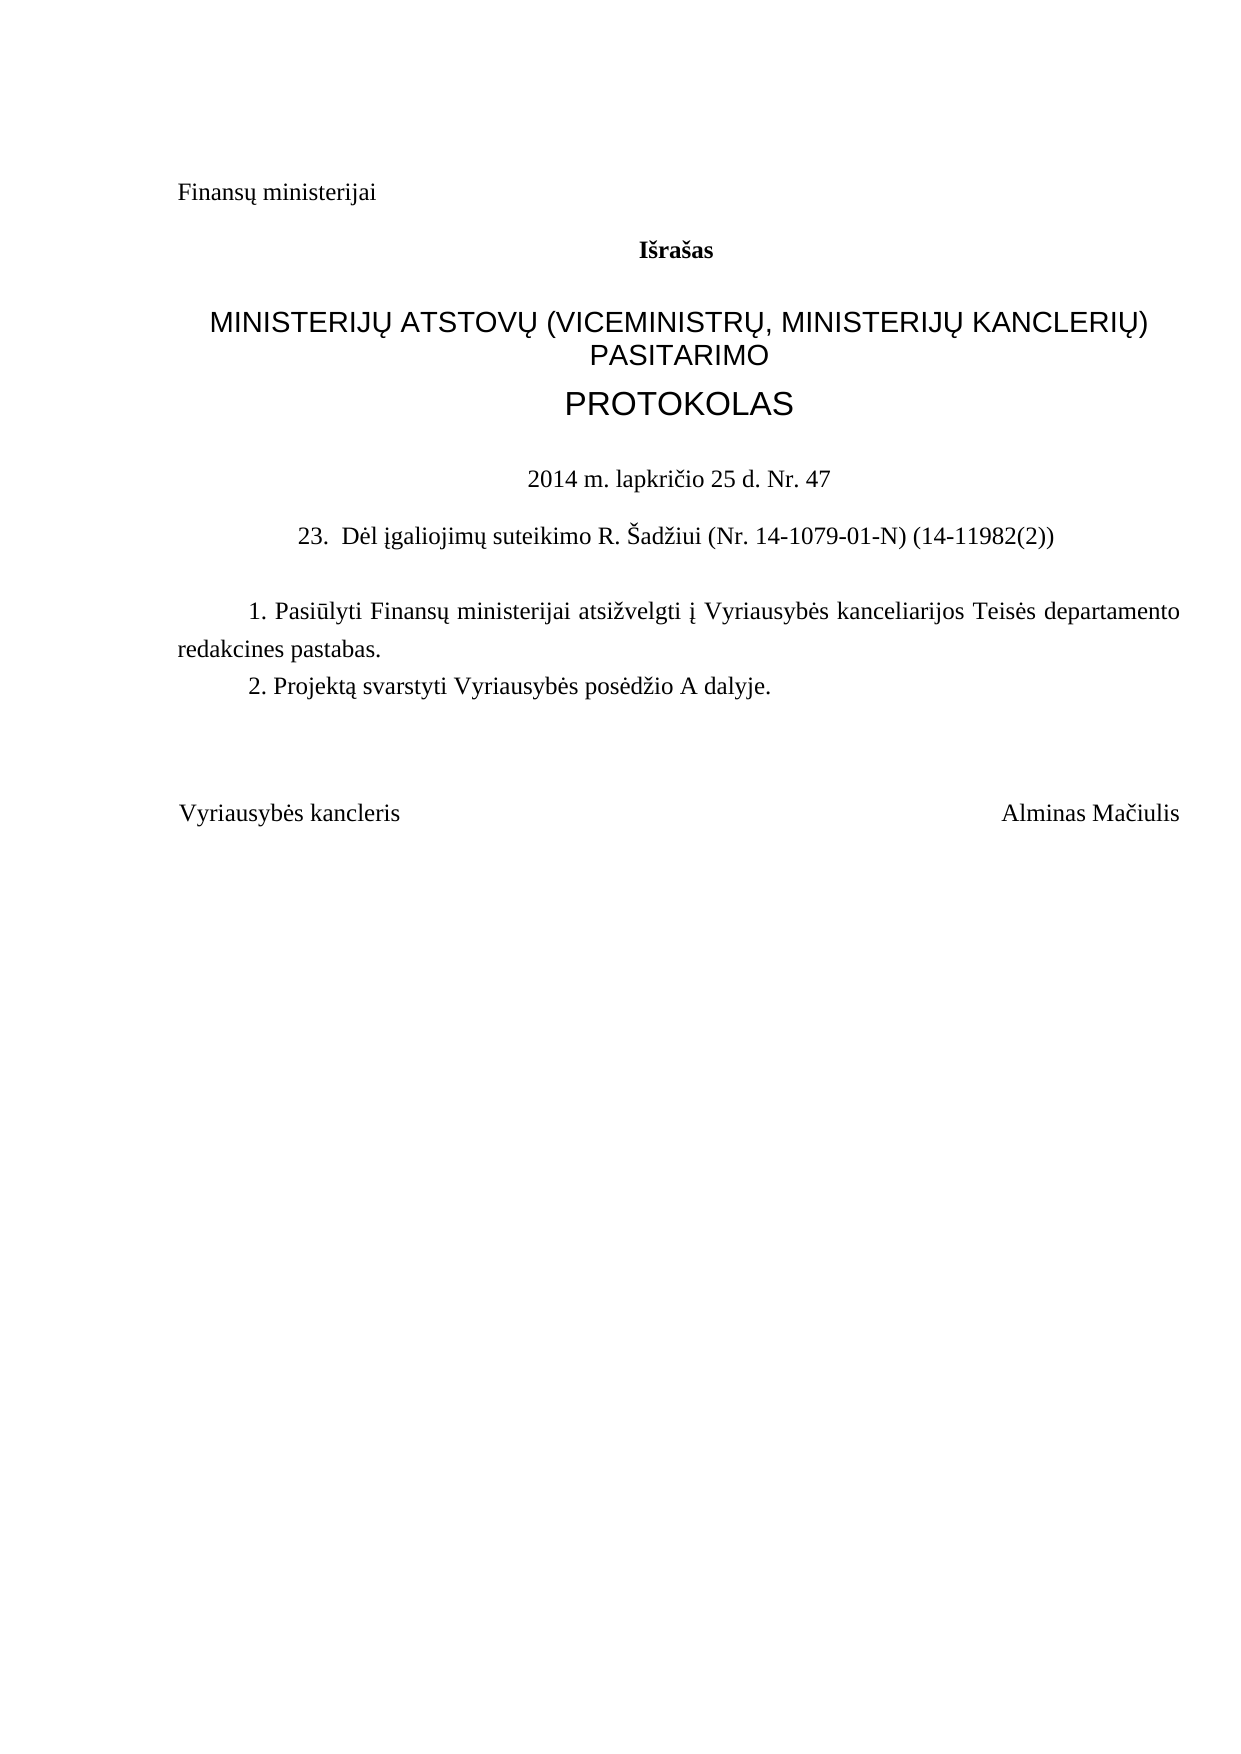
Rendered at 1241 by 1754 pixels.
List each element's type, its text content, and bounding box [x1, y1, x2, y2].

table_header Alminas Mačiulis [739, 786, 1181, 839]
text Išrašas [177, 235, 1181, 263]
text 1. Pasiūlyti Finansų ministerijai atsižvelgti į Vyriausybės kanceliarijos Teisės departamento redakcines pastabas. [177, 588, 1181, 663]
text Finansų ministerijai [177, 177, 1181, 206]
text 2014 m. lapkričio 25 d. Nr. 47 [177, 464, 1181, 493]
text PROTOKOLAS [177, 384, 1181, 423]
table_header Vyriausybės kancleris [177, 786, 738, 839]
text 2. Projektą svarstyti Vyriausybės posėdžio A dalyje. [177, 663, 1181, 700]
text 23. Dėl įgaliojimų suteikimo R. Šadžiui (Nr. 14-1079-01-N) (14-11982(2)) [177, 521, 1181, 550]
text MINISTERIJŲ ATSTOVŲ (VICEMINISTRŲ, MINISTERIJŲ KANCLERIŲ) PASITARIMO [177, 305, 1181, 372]
